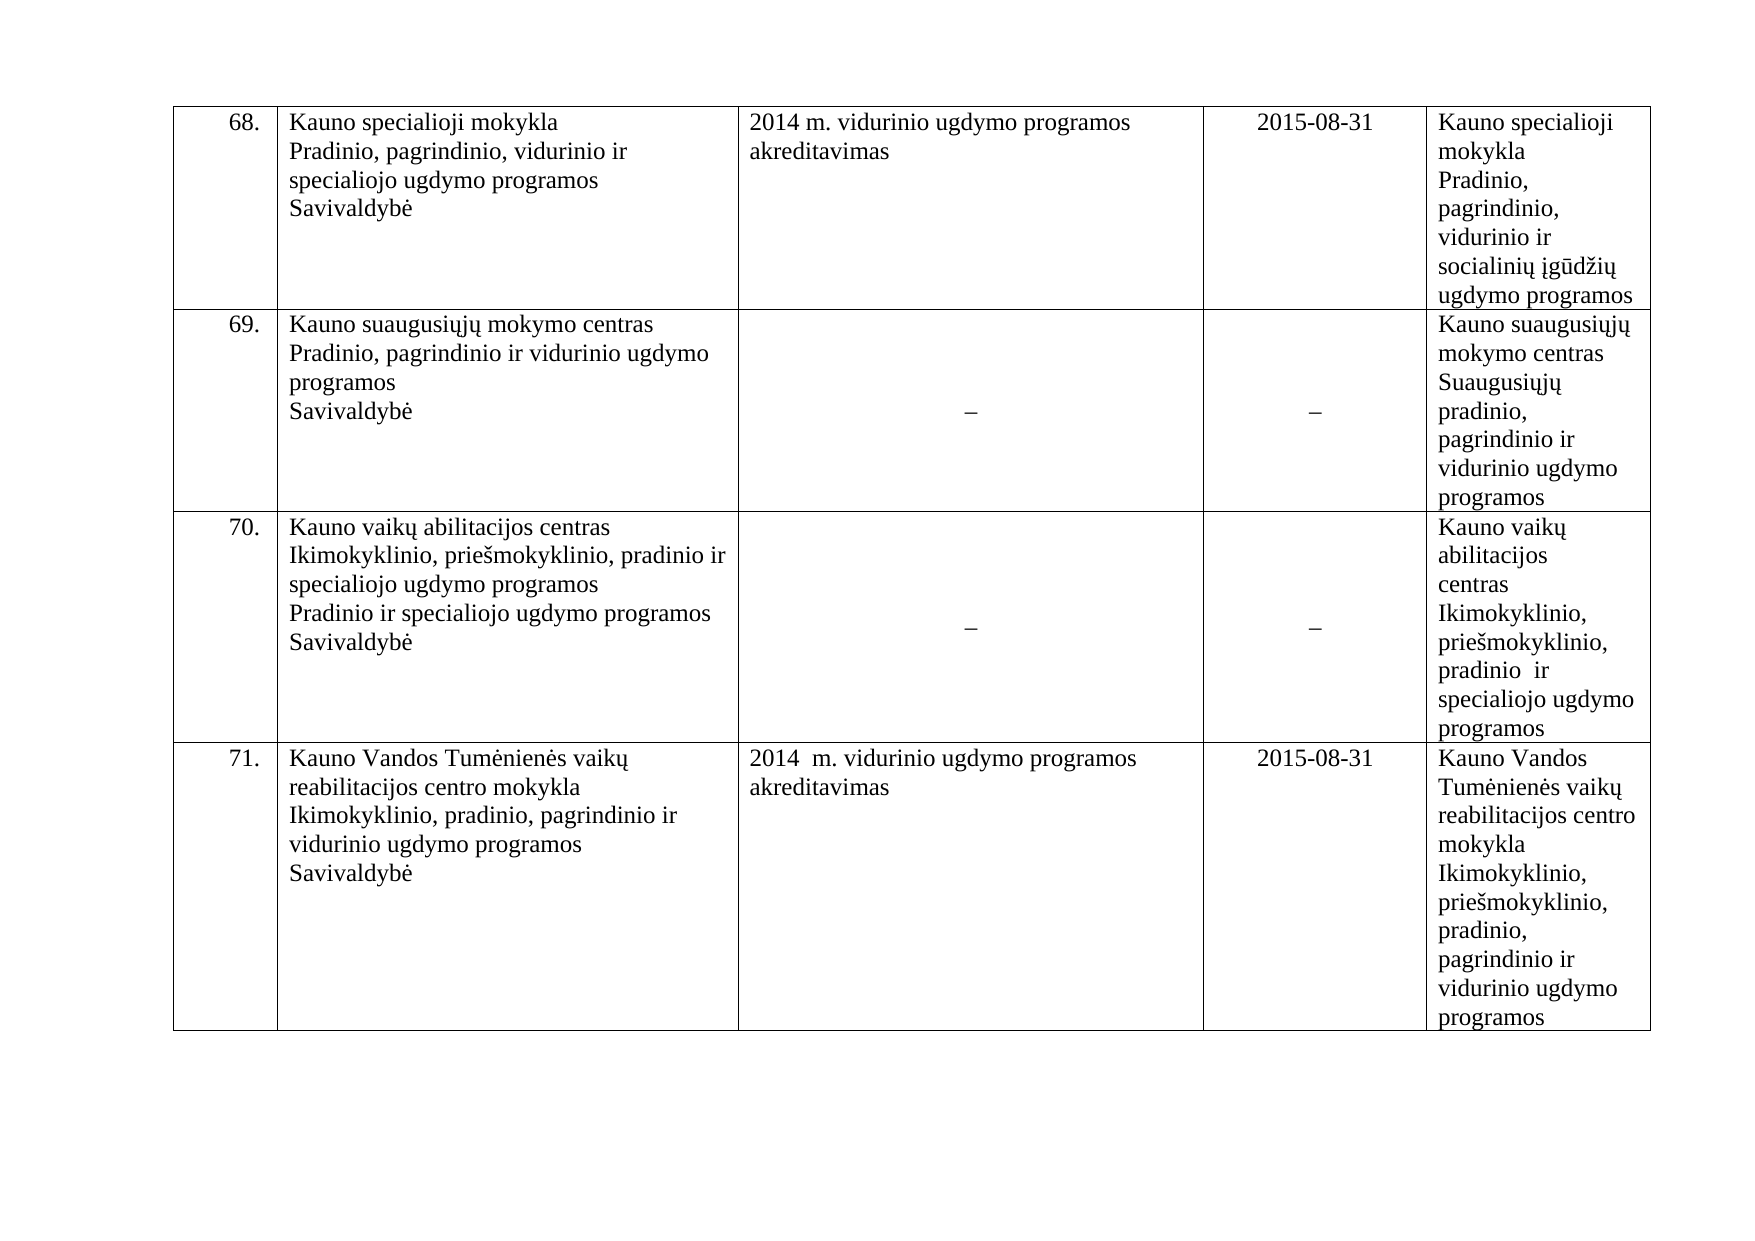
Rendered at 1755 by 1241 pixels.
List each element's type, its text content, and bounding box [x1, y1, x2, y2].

table_cell Kauno suaugusiųjų mokymo centras Suaugusiųjų pradinio, pagrindinio ir vidurinio ugdymo programos [1427, 310, 1650, 511]
table_cell – [739, 512, 1203, 742]
table_cell Kauno Vandos Tumėnienės vaikų reabilitacijos centro mokykla Ikimokyklinio, pradinio, pagrindinio ir vidurinio ugdymo programos Savivaldybė [278, 743, 738, 1030]
table_cell 68. [174, 107, 277, 308]
table_cell Kauno specialioji mokykla Pradinio, pagrindinio, vidurinio ir specialiojo ugdymo programos Savivaldybė [278, 107, 738, 308]
table_cell – [739, 310, 1203, 511]
table_cell Kauno Vandos Tumėnienės vaikų reabilitacijos centro mokykla Ikimokyklinio, priešmokyklinio, pradinio, pagrindinio ir vidurinio ugdymo programos [1427, 743, 1650, 1030]
table_cell 71. [174, 743, 277, 1030]
table_cell – [1204, 512, 1426, 742]
table_cell 69. [174, 310, 277, 511]
table_cell 2014 m. vidurinio ugdymo programos akreditavimas [739, 743, 1203, 1030]
table_cell 2015-08-31 [1204, 107, 1426, 308]
table_cell 2015-08-31 [1204, 743, 1426, 1030]
table_cell Kauno vaikų abilitacijos centras Ikimokyklinio, priešmokyklinio, pradinio ir specialiojo ugdymo programos [1427, 512, 1650, 742]
table_cell Kauno suaugusiųjų mokymo centras Pradinio, pagrindinio ir vidurinio ugdymo programos Savivaldybė [278, 310, 738, 511]
table_cell Kauno vaikų abilitacijos centras Ikimokyklinio, priešmokyklinio, pradinio ir specialiojo ugdymo programos Pradinio ir specialiojo ugdymo programos Savivaldybė [278, 512, 738, 742]
table_cell – [1204, 310, 1426, 511]
table_cell 2014 m. vidurinio ugdymo programos akreditavimas [739, 107, 1203, 308]
table_cell Kauno specialioji mokykla Pradinio, pagrindinio, vidurinio ir socialinių įgūdžių ugdymo programos [1427, 107, 1650, 308]
table_cell 70. [174, 512, 277, 742]
